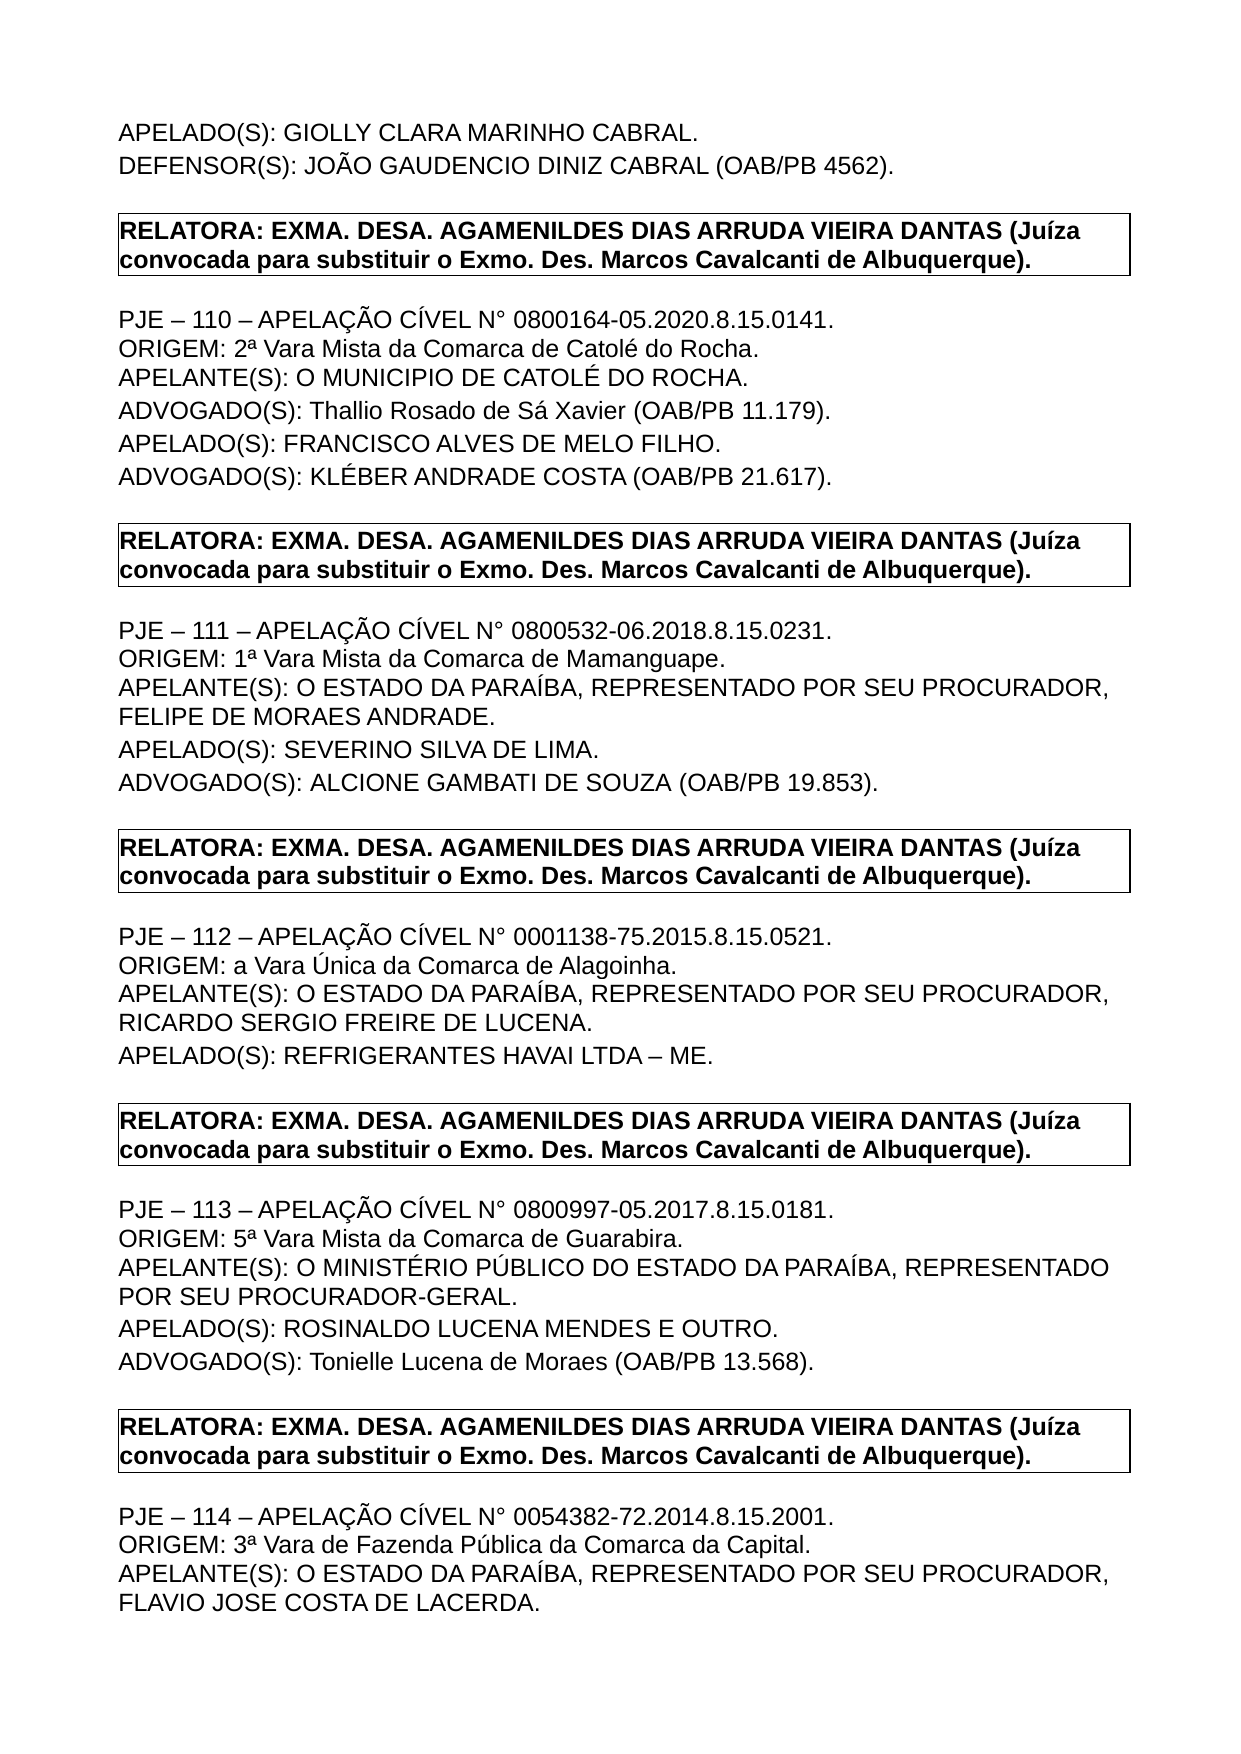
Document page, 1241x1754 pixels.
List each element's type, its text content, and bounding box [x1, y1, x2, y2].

text RELATORA: EXMA. DESA. AGAMENILDES DIAS ARRUDA VIEIRA DANTAS (Juíza convocada para substituir o Exmo. Des. Marcos Cavalcanti de Albuquerque). [119, 524, 1129, 586]
text PJE – 114 – APELAÇÃO CÍVEL N° 0054382-72.2014.8.15.2001. [118, 1501, 1122, 1530]
text RELATORA: EXMA. DESA. AGAMENILDES DIAS ARRUDA VIEIRA DANTAS (Juíza convocada para substituir o Exmo. Des. Marcos Cavalcanti de Albuquerque). [119, 830, 1129, 892]
text DEFENSOR(S): JOÃO GAUDENCIO DINIZ CABRAL (OAB/PB 4562). [118, 151, 1131, 180]
text ADVOGADO(S): KLÉBER ANDRADE COSTA (OAB/PB 21.617). [118, 461, 1131, 490]
text RELATORA: EXMA. DESA. AGAMENILDES DIAS ARRUDA VIEIRA DANTAS (Juíza convocada para substituir o Exmo. Des. Marcos Cavalcanti de Albuquerque). [119, 1104, 1129, 1165]
text PJE – 111 – APELAÇÃO CÍVEL N° 0800532-06.2018.8.15.0231. [118, 616, 1122, 644]
text APELANTE(S): O MINISTÉRIO PÚBLICO DO ESTADO DA PARAÍBA, REPRESENTADO POR SEU PROCURADOR-GERAL. [118, 1253, 1122, 1310]
text PJE – 113 – APELAÇÃO CÍVEL N° 0800997-05.2017.8.15.0181. [118, 1195, 1122, 1224]
text APELADO(S): GIOLLY CLARA MARINHO CABRAL. [118, 118, 1131, 147]
text APELANTE(S): O MUNICIPIO DE CATOLÉ DO ROCHA. [118, 363, 1122, 391]
text ORIGEM: 2ª Vara Mista da Comarca de Catolé do Rocha. [118, 334, 1122, 363]
text APELANTE(S): O ESTADO DA PARAÍBA, REPRESENTADO POR SEU PROCURADOR, FELIPE DE MORAES ANDRADE. [118, 673, 1122, 731]
text ORIGEM: a Vara Única da Comarca de Alagoinha. [118, 951, 1122, 979]
text ADVOGADO(S): Thallio Rosado de Sá Xavier (OAB/PB 11.179). [118, 396, 1131, 424]
text APELADO(S): REFRIGERANTES HAVAI LTDA – ME. [118, 1041, 1131, 1070]
text RELATORA: EXMA. DESA. AGAMENILDES DIAS ARRUDA VIEIRA DANTAS (Juíza convocada para substituir o Exmo. Des. Marcos Cavalcanti de Albuquerque). [119, 214, 1129, 275]
text ORIGEM: 5ª Vara Mista da Comarca de Guarabira. [118, 1224, 1122, 1253]
text RELATORA: EXMA. DESA. AGAMENILDES DIAS ARRUDA VIEIRA DANTAS (Juíza convocada para substituir o Exmo. Des. Marcos Cavalcanti de Albuquerque). [119, 1410, 1129, 1472]
text APELADO(S): ROSINALDO LUCENA MENDES E OUTRO. [118, 1314, 1131, 1343]
text APELADO(S): FRANCISCO ALVES DE MELO FILHO. [118, 428, 1131, 457]
text PJE – 110 – APELAÇÃO CÍVEL N° 0800164-05.2020.8.15.0141. [118, 305, 1122, 334]
text APELANTE(S): O ESTADO DA PARAÍBA, REPRESENTADO POR SEU PROCURADOR, RICARDO SERGIO FREIRE DE LUCENA. [118, 979, 1122, 1037]
text APELANTE(S): O ESTADO DA PARAÍBA, REPRESENTADO POR SEU PROCURADOR, FLAVIO JOSE COSTA DE LACERDA. [118, 1559, 1122, 1616]
text ADVOGADO(S): ALCIONE GAMBATI DE SOUZA (OAB/PB 19.853). [118, 768, 1131, 796]
text ORIGEM: 3ª Vara de Fazenda Pública da Comarca da Capital. [118, 1530, 1122, 1559]
text ADVOGADO(S): Tonielle Lucena de Moraes (OAB/PB 13.568). [118, 1347, 1131, 1376]
text PJE – 112 – APELAÇÃO CÍVEL N° 0001138-75.2015.8.15.0521. [118, 922, 1122, 951]
text ORIGEM: 1ª Vara Mista da Comarca de Mamanguape. [118, 644, 1122, 673]
text APELADO(S): SEVERINO SILVA DE LIMA. [118, 735, 1131, 763]
